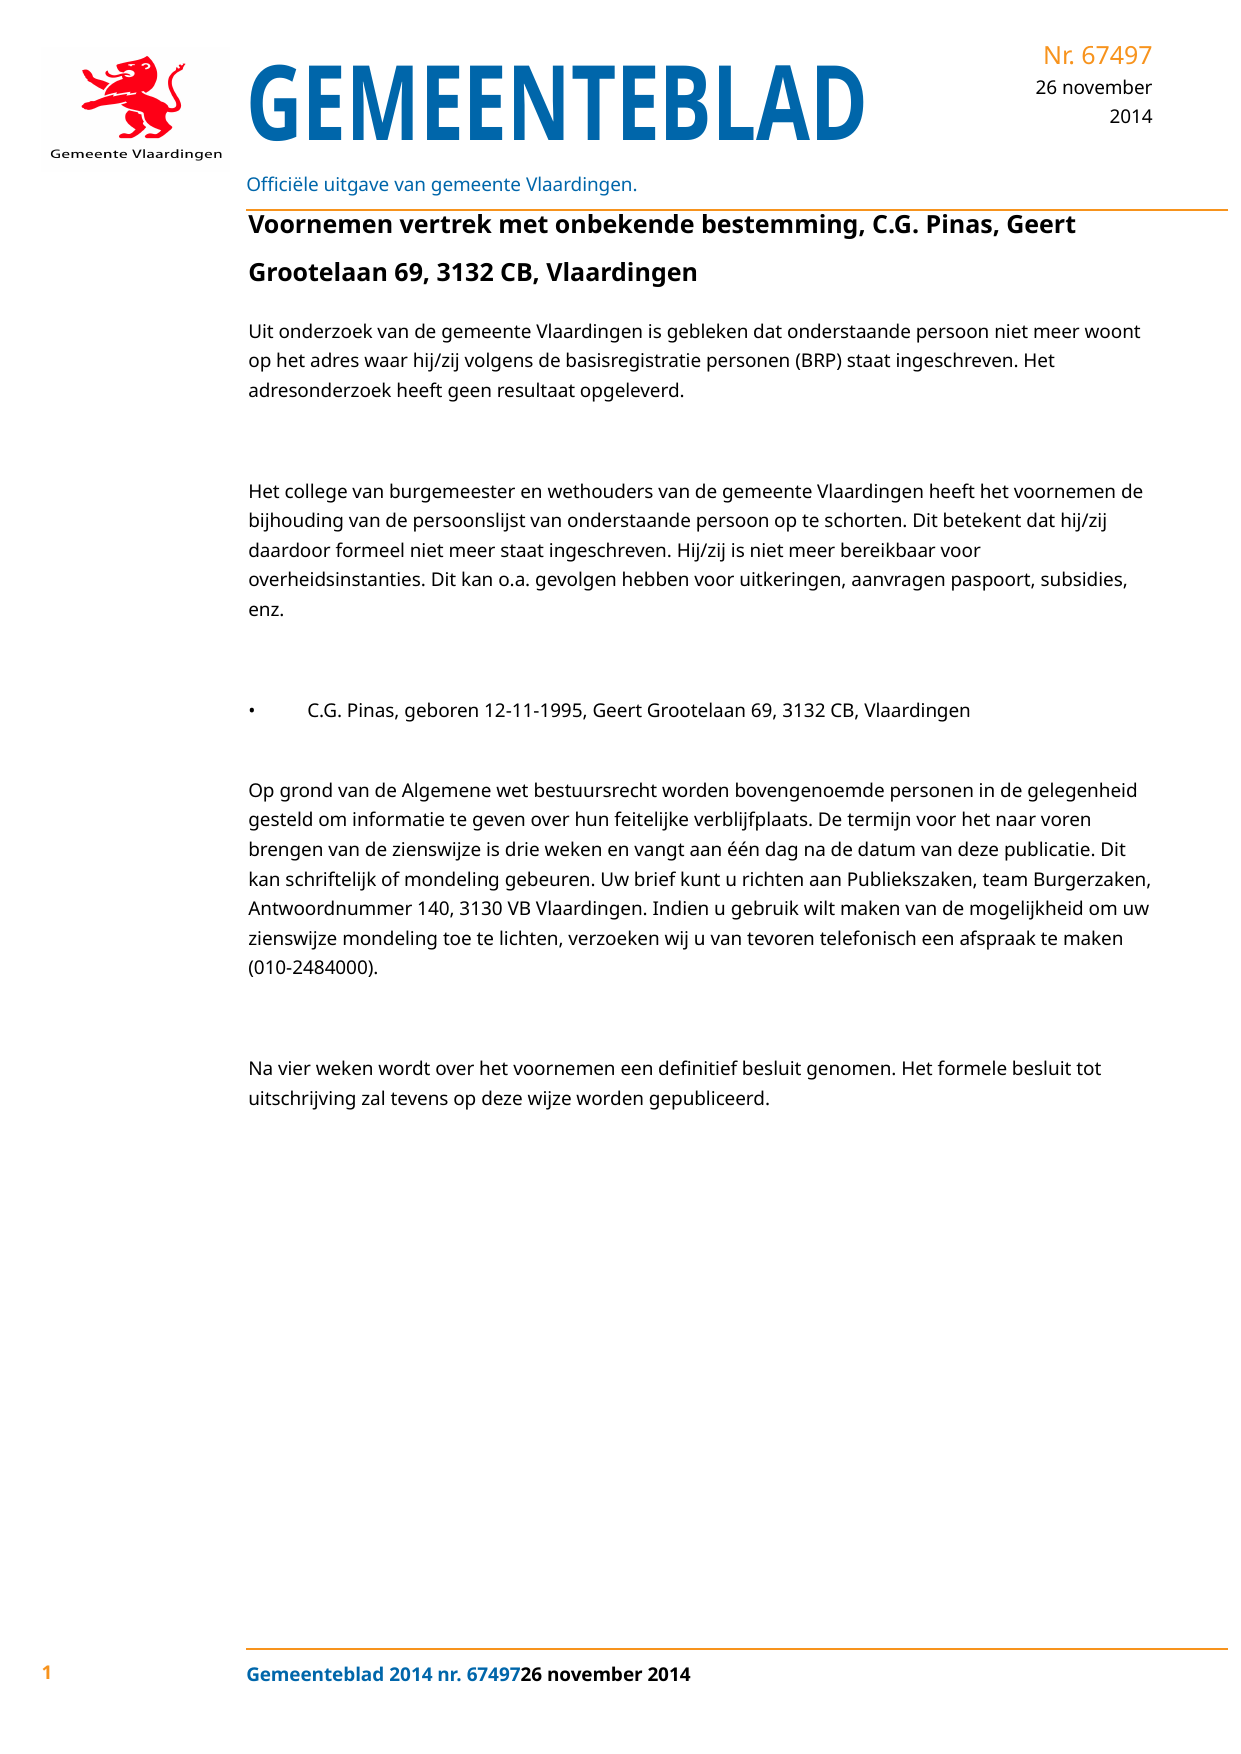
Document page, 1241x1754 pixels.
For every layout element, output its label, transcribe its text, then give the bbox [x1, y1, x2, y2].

text Op grond van de Algemene wet bestuursrecht worden bovengenoemde personen in de gelegenheid gesteld om informatie te geven over hun feitelijke verblijfplaats. De termijn voor het naar voren brengen van de zienswijze is drie weken en vangt aan één dag na de datum van deze publicatie. Dit kan schriftelijk of mondeling gebeuren. Uw brief kunt u richten aan Publiekszaken, team Burgerzaken, Antwoordnummer 140, 3130 VB Vlaardingen. Indien u gebruik wilt maken van de mogelijkheid om uw zienswijze mondeling toe te lichten, verzoeken wij u van tevoren telefonisch een afspraak te maken (010-2484000). [248, 777, 1152, 980]
picture [41, 47, 231, 172]
text Uit onderzoek van de gemeente Vlaardingen is gebleken dat onderstaande persoon niet meer woont op het adres waar hij/zij volgens de basisregistratie personen (BRP) staat ingeschreven. Het adresonderzoek heeft geen resultaat opgeleverd. [248, 318, 1152, 403]
text Voornemen vertrek met onbekende bestemming, C.G. Pinas, Geert Grootelaan 69, 3132 CB, Vlaardingen [248, 211, 1152, 288]
text Na vier weken wordt over het voornemen een definitief besluit genomen. Het formele besluit tot uitschrijving zal tevens op deze wijze worden gepubliceerd. [248, 1055, 1152, 1111]
text Het college van burgemeester en wethouders van de gemeente Vlaardingen heeft het voornemen de bijhouding van de persoonslijst van onderstaande persoon op te schorten. Dit betekent dat hij/zij daardoor formeel niet meer staat ingeschreven. Hij/zij is niet meer bereikbaar voor overheidsinstanties. Dit kan o.a. gevolgen hebben voor uitkeringen, aanvragen paspoort, subsidies, enz. [248, 478, 1152, 622]
list C.G. Pinas, geboren 12-11-1995, Geert Grootelaan 69, 3132 CB, Vlaardingen [248, 697, 1152, 723]
